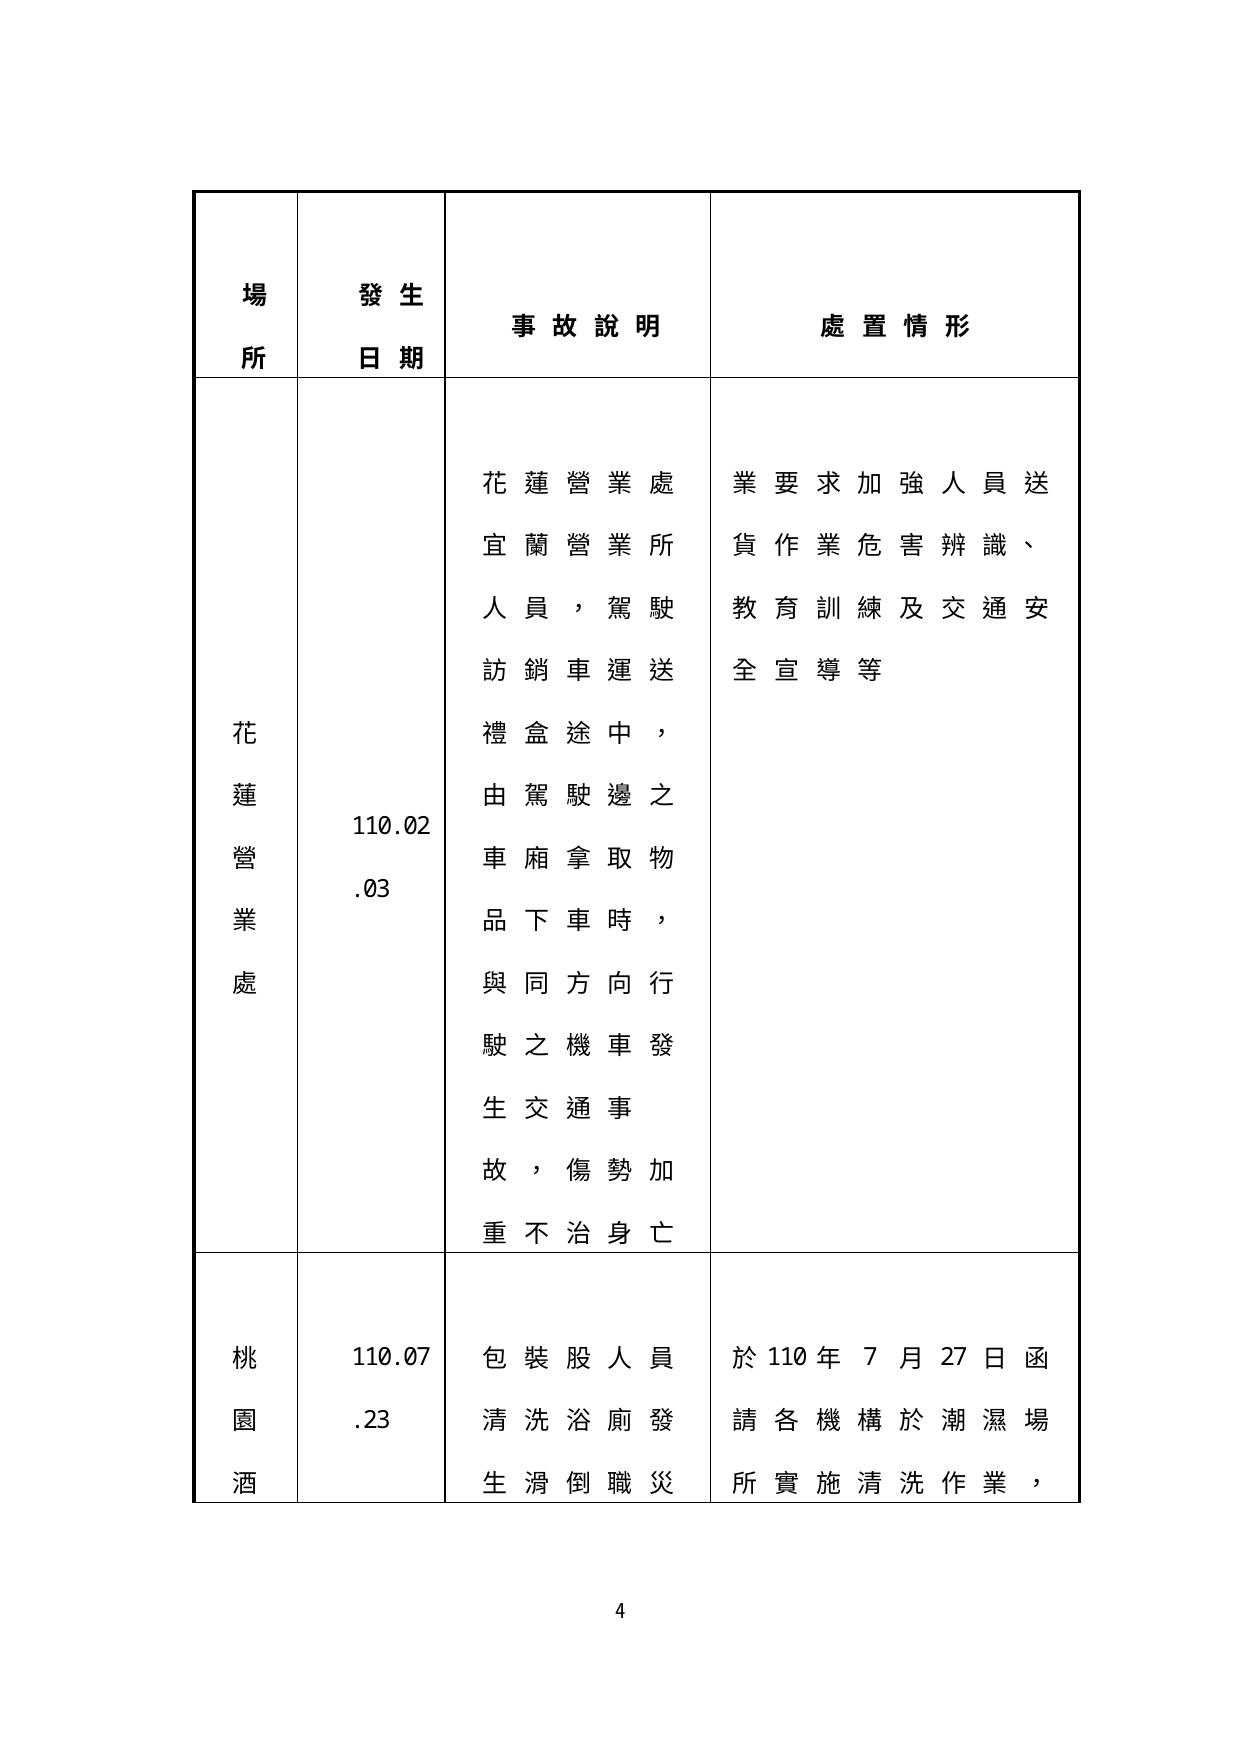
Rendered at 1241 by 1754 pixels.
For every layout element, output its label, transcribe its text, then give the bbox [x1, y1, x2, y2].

table_cell 業要求加強人員送貨作業危害辨識、教育訓練及交通安全宣導等 [711, 378, 1078, 1252]
table_cell 110.02.03 [298, 378, 444, 1252]
table_header 場所 [196, 193, 297, 377]
table_header 發生日期 [298, 193, 444, 377]
table_cell 桃園酒 [196, 1253, 297, 1502]
table_cell 110.07.23 [298, 1253, 444, 1502]
table_cell 花蓮營業處宜蘭營業所人員，駕駛訪銷車運送禮盒途中，由駕駛邊之車廂拿取物品下車時，與同方向行駛之機車發生交通事故，傷勢加重不治身亡 [446, 378, 710, 1252]
table_cell 包裝股人員清洗浴廁發生滑倒職災 [446, 1253, 710, 1502]
table_cell 於110年7月27日函請各機構於潮濕場所實施清洗作業， [711, 1253, 1078, 1502]
table_header 事故說明 [446, 193, 710, 377]
table_cell 花蓮營業處 [196, 378, 297, 1252]
table_header 處置情形 [711, 193, 1078, 377]
